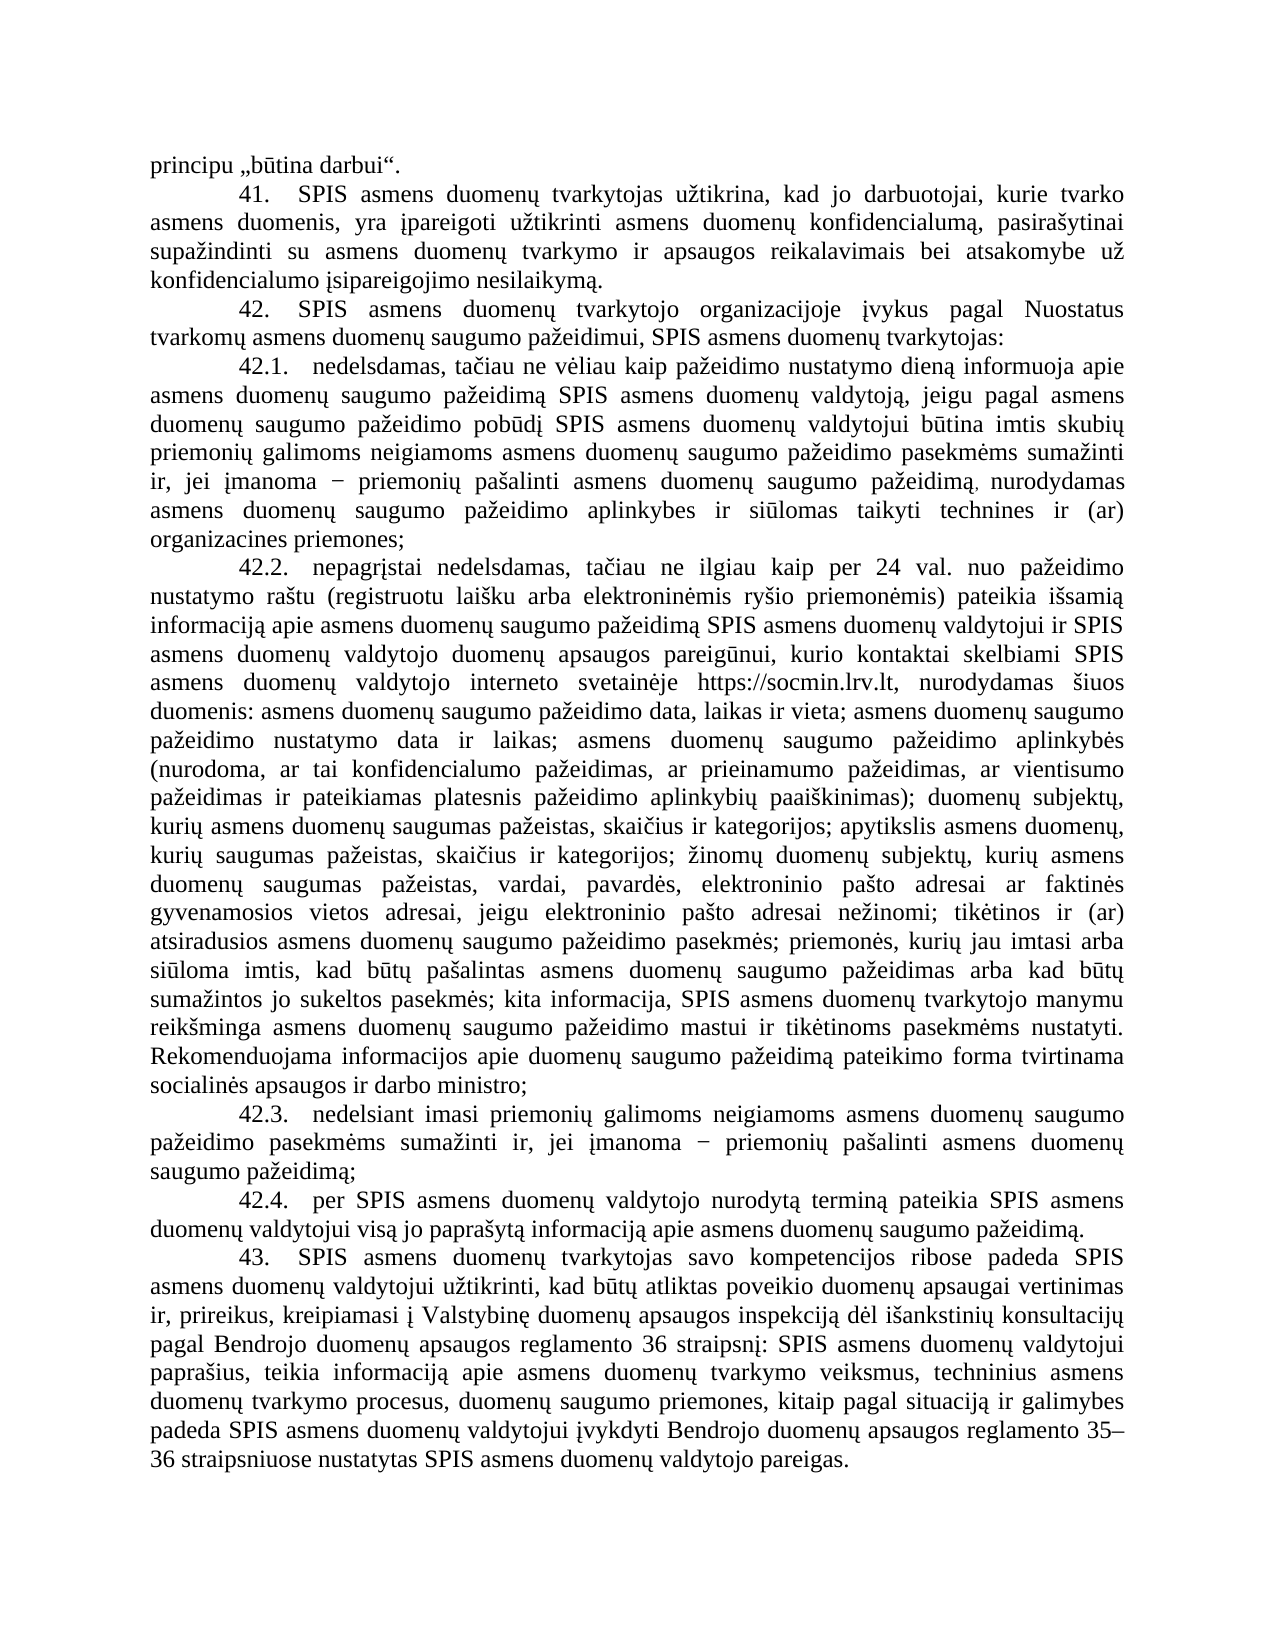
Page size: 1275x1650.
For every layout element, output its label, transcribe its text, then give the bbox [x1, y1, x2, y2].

text 42.1. nedelsdamas, tačiau ne vėliau kaip pažeidimo nustatymo dieną informuoja apie asmens duomenų saugumo pažeidimą SPIS asmens duomenų valdytoją, jeigu pagal asmens duomenų saugumo pažeidimo pobūdį SPIS asmens duomenų valdytojui būtina imtis skubių priemonių galimoms neigiamoms asmens duomenų saugumo pažeidimo pasekmėms sumažinti ir, jei įmanoma − priemonių pašalinti asmens duomenų saugumo pažeidimą, nurodydamas asmens duomenų saugumo pažeidimo aplinkybes ir siūlomas taikyti technines ir (ar) organizacines priemones; [150, 351, 1125, 552]
text principu „būtina darbui“. [150, 150, 1125, 179]
text 42.4. per SPIS asmens duomenų valdytojo nurodytą terminą pateikia SPIS asmens duomenų valdytojui visą jo paprašytą informaciją apie asmens duomenų saugumo pažeidimą. [150, 1185, 1125, 1242]
text 42. SPIS asmens duomenų tvarkytojo organizacijoje įvykus pagal Nuostatus tvarkomų asmens duomenų saugumo pažeidimui, SPIS asmens duomenų tvarkytojas: [150, 294, 1125, 351]
text 42.2. nepagrįstai nedelsdamas, tačiau ne ilgiau kaip per 24 val. nuo pažeidimo nustatymo raštu (registruotu laišku arba elektroninėmis ryšio priemonėmis) pateikia išsamią informaciją apie asmens duomenų saugumo pažeidimą SPIS asmens duomenų valdytojui ir SPIS asmens duomenų valdytojo duomenų apsaugos pareigūnui, kurio kontaktai skelbiami SPIS asmens duomenų valdytojo interneto svetainėje https://socmin.lrv.lt, nurodydamas šiuos duomenis: asmens duomenų saugumo pažeidimo data, laikas ir vieta; asmens duomenų saugumo pažeidimo nustatymo data ir laikas; asmens duomenų saugumo pažeidimo aplinkybės (nurodoma, ar tai konfidencialumo pažeidimas, ar prieinamumo pažeidimas, ar vientisumo pažeidimas ir pateikiamas platesnis pažeidimo aplinkybių paaiškinimas); duomenų subjektų, kurių asmens duomenų saugumas pažeistas, skaičius ir kategorijos; apytikslis asmens duomenų, kurių saugumas pažeistas, skaičius ir kategorijos; žinomų duomenų subjektų, kurių asmens duomenų saugumas pažeistas, vardai, pavardės, elektroninio pašto adresai ar faktinės gyvenamosios vietos adresai, jeigu elektroninio pašto adresai nežinomi; tikėtinos ir (ar) atsiradusios asmens duomenų saugumo pažeidimo pasekmės; priemonės, kurių jau imtasi arba siūloma imtis, kad būtų pašalintas asmens duomenų saugumo pažeidimas arba kad būtų sumažintos jo sukeltos pasekmės; kita informacija, SPIS asmens duomenų tvarkytojo manymu reikšminga asmens duomenų saugumo pažeidimo mastui ir tikėtinoms pasekmėms nustatyti. Rekomenduojama informacijos apie duomenų saugumo pažeidimą pateikimo forma tvirtinama socialinės apsaugos ir darbo ministro; [150, 552, 1125, 1099]
text 42.3. nedelsiant imasi priemonių galimoms neigiamoms asmens duomenų saugumo pažeidimo pasekmėms sumažinti ir, jei įmanoma − priemonių pašalinti asmens duomenų saugumo pažeidimą; [150, 1099, 1125, 1185]
text 43. SPIS asmens duomenų tvarkytojas savo kompetencijos ribose padeda SPIS asmens duomenų valdytojui užtikrinti, kad būtų atliktas poveikio duomenų apsaugai vertinimas ir, prireikus, kreipiamasi į Valstybinę duomenų apsaugos inspekciją dėl išankstinių konsultacijų pagal Bendrojo duomenų apsaugos reglamento 36 straipsnį: SPIS asmens duomenų valdytojui paprašius, teikia informaciją apie asmens duomenų tvarkymo veiksmus, techninius asmens duomenų tvarkymo procesus, duomenų saugumo priemones, kitaip pagal situaciją ir galimybes padeda SPIS asmens duomenų valdytojui įvykdyti Bendrojo duomenų apsaugos reglamento 35‒36 straipsniuose nustatytas SPIS asmens duomenų valdytojo pareigas. [150, 1242, 1125, 1472]
text 41. SPIS asmens duomenų tvarkytojas užtikrina, kad jo darbuotojai, kurie tvarko asmens duomenis, yra įpareigoti užtikrinti asmens duomenų konfidencialumą, pasirašytinai supažindinti su asmens duomenų tvarkymo ir apsaugos reikalavimais bei atsakomybe už konfidencialumo įsipareigojimo nesilaikymą. [150, 179, 1125, 294]
